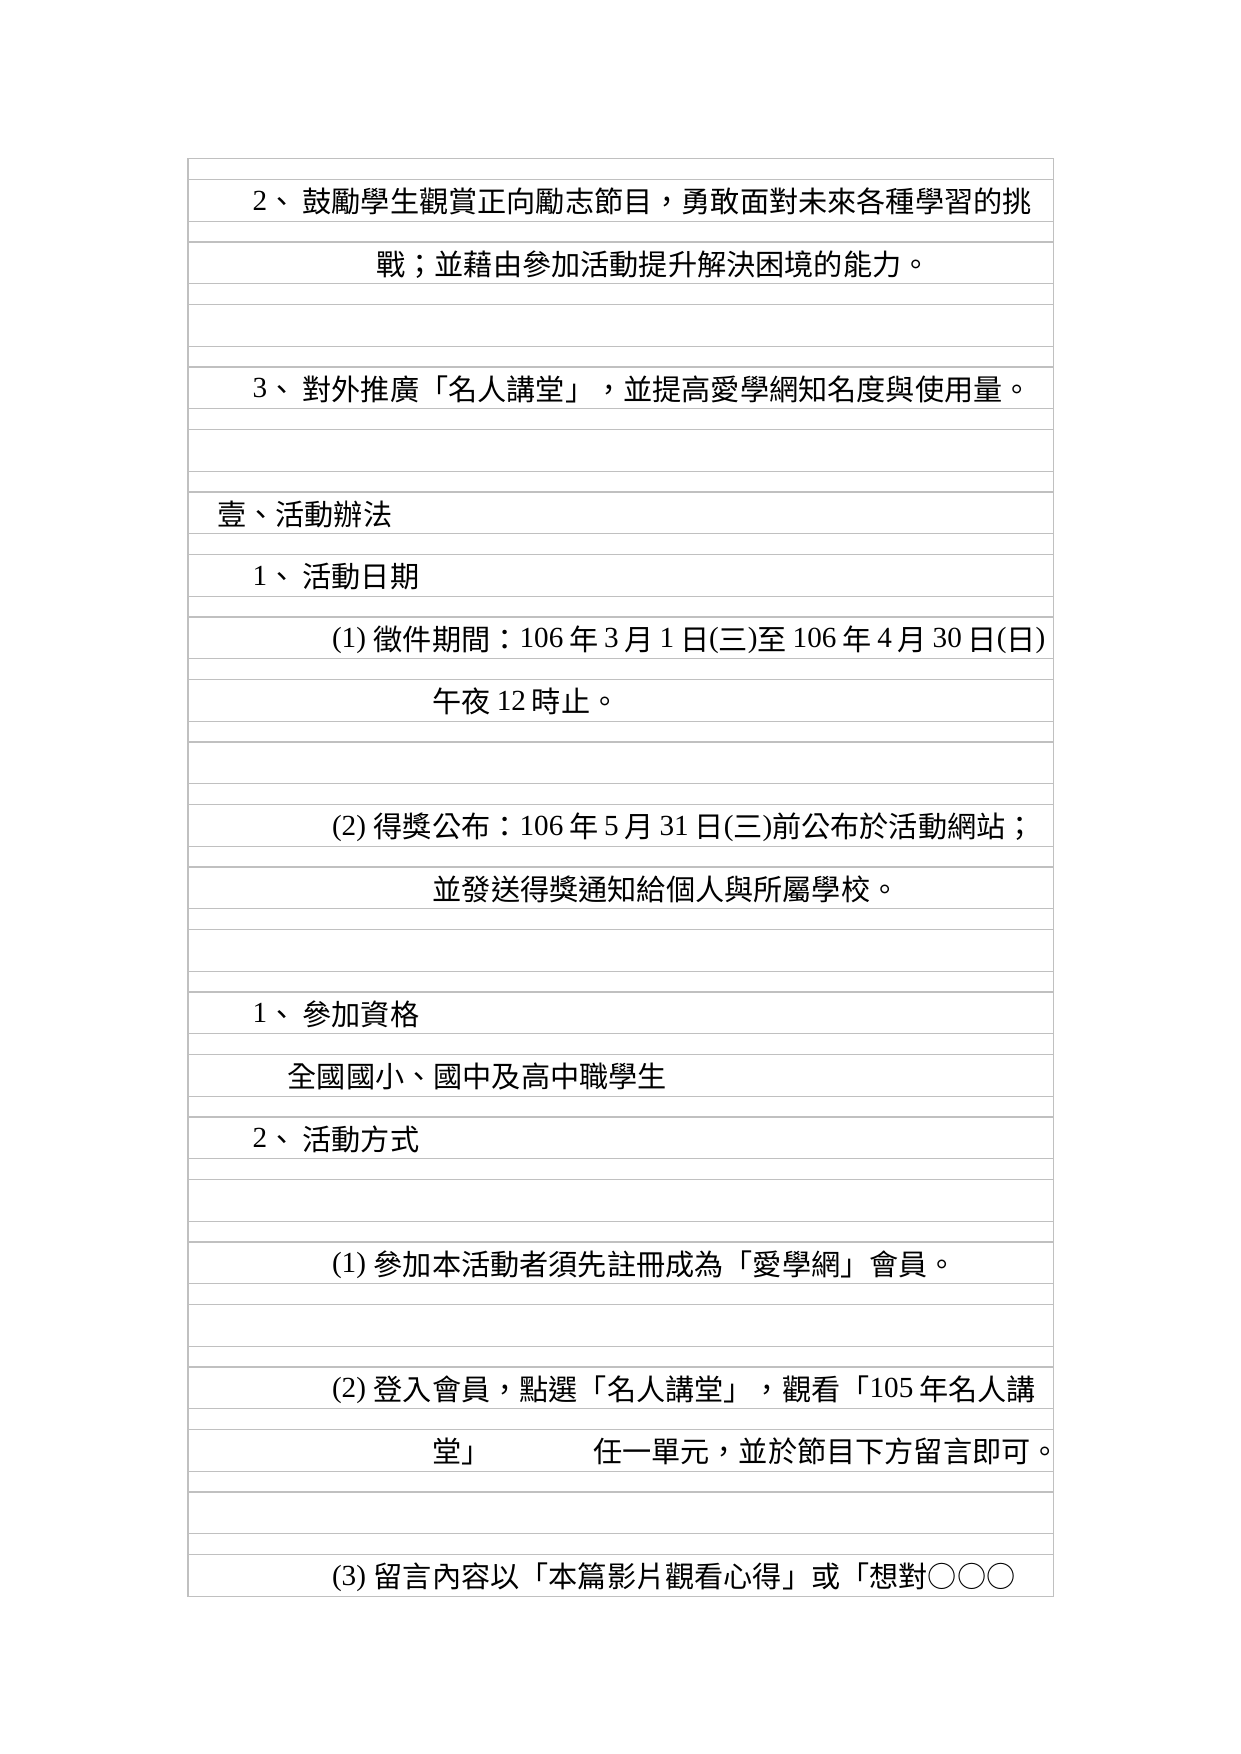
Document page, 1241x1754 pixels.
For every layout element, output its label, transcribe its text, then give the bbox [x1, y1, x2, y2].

list 得獎公布：106年5月31日(三)前公布於活動網站； [332, 805, 1053, 846]
list [332, 1222, 1053, 1241]
list [252, 159, 1053, 179]
list 登入會員，點選「名人講堂」，觀看「105年名人講堂」 任一單元，並於節目下方留言即可。 [332, 1347, 1053, 1366]
list [252, 1097, 1053, 1116]
text 全國國小、國中及高中職學生 [287, 1055, 1053, 1096]
list [202, 472, 1053, 491]
text [287, 1034, 1053, 1054]
list 活動辦法 [202, 493, 1053, 533]
list [332, 659, 1053, 679]
list 對外推廣「名人講堂」，並提高愛學網知名度與使用量。 [252, 368, 1053, 408]
list 戰；並藉由參加活動提升解決困境的能力。 [252, 243, 1053, 283]
list 並發送得獎通知給個人與所屬學校。 [332, 868, 1053, 908]
list [252, 347, 1053, 366]
list 登入會員，點選「名人講堂」，觀看「105年名人講堂」 任一單元，並於節目下方留言即可。 [332, 1368, 1053, 1408]
list 留言內容以「本篇影片觀看心得」或「想對○○○ [332, 1555, 1053, 1596]
list [332, 597, 1053, 616]
list [332, 847, 1053, 866]
list 鼓勵學生觀賞正向勵志節目，勇敢面對未來各種學習的挑 [252, 180, 1053, 221]
list 午夜12時止。 [332, 680, 1053, 721]
list 參加資格 [252, 993, 1053, 1033]
list 活動日期 [252, 555, 1053, 596]
list 登入會員，點選「名人講堂」，觀看「105年名人講堂」 任一單元，並於節目下方留言即可。 [332, 1409, 1053, 1429]
list 徵件期間：106年3月1日(三)至106年4月30日(日) [332, 618, 1053, 658]
list [332, 1534, 1053, 1554]
list 登入會員，點選「名人講堂」，觀看「105年名人講堂」 任一單元，並於節目下方留言即可。 [332, 1430, 1053, 1471]
list 參加本活動者須先註冊成為「愛學網」會員。 [332, 1243, 1053, 1283]
list [252, 222, 1053, 241]
list [252, 972, 1053, 991]
list [332, 784, 1053, 804]
list 活動方式 [252, 1118, 1053, 1158]
list [252, 534, 1053, 554]
